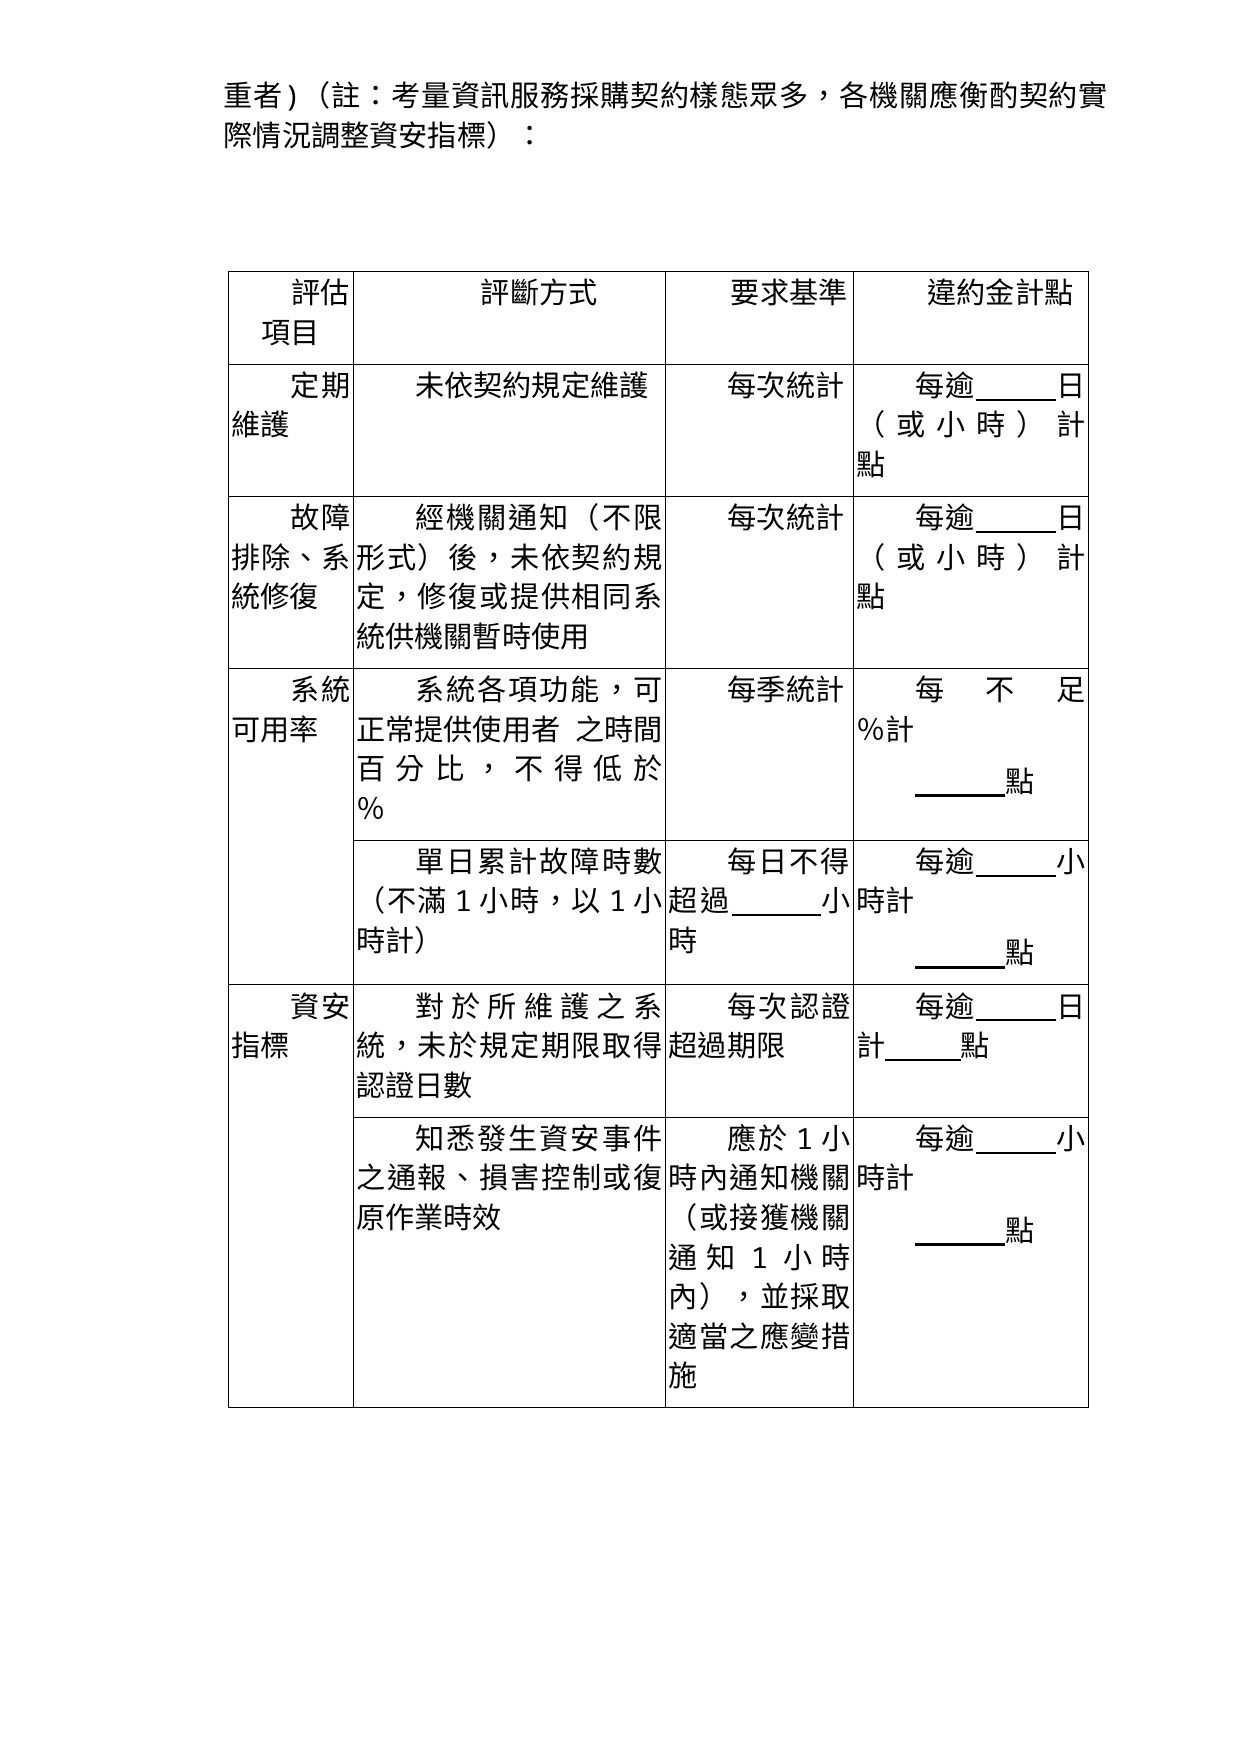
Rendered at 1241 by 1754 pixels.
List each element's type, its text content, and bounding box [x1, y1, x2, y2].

table_header 違約金計點 [854, 272, 1088, 363]
table_cell 每次統計 [666, 497, 853, 668]
table_cell 系統可用率 [229, 669, 353, 984]
table_cell 每逾 日計 點 [854, 985, 1088, 1117]
table_cell 資安指標 [229, 985, 353, 1407]
table_header 評斷方式 [354, 272, 665, 363]
table_header 要求基準 [666, 272, 853, 363]
table_cell 知悉發生資安事件之通報、損害控制或復原作業時效 [354, 1118, 665, 1407]
table_cell 未依契約規定維護 [354, 365, 665, 496]
table_cell 每次認證超過期限 [666, 985, 853, 1117]
table_cell 每逾 日（或小時）計 點 [854, 365, 1088, 496]
table_cell 故障排除、系統修復 [229, 497, 353, 668]
table_cell 每逾 小時計 點 [854, 841, 1088, 984]
table_cell 定期維護 [229, 365, 353, 496]
table_cell 每季統計 [666, 669, 853, 839]
table_cell 對於所維護之系統，未於規定期限取得認證日數 [354, 985, 665, 1117]
table_cell 每逾 小時計 點 [854, 1118, 1088, 1407]
table_header 評估項目 [229, 272, 353, 363]
table_cell 經機關通知（不限形式）後，未依契約規定，修復或提供相同系統供機關暫時使用 [354, 497, 665, 668]
text 重者)（註：考量資訊服務採購契約樣態眾多，各機關應衡酌契約實際情況調整資安指標）： [223, 75, 1109, 154]
table_cell 每不足 ％計 點 [854, 669, 1088, 839]
table_cell 每逾 日（或小時）計 點 [854, 497, 1088, 668]
table_cell 每日不得超過 小時 [666, 841, 853, 984]
table_cell 應於1小時內通知機關（或接獲機關通知1小時內），並採取適當之應變措施 [666, 1118, 853, 1407]
table_cell 系統各項功能，可正常提供使用者 之時間百分比，不得低於 ％ [354, 669, 665, 839]
table_cell 每次統計 [666, 365, 853, 496]
table_cell 單日累計故障時數（不滿1小時，以1小時計） [354, 841, 665, 984]
